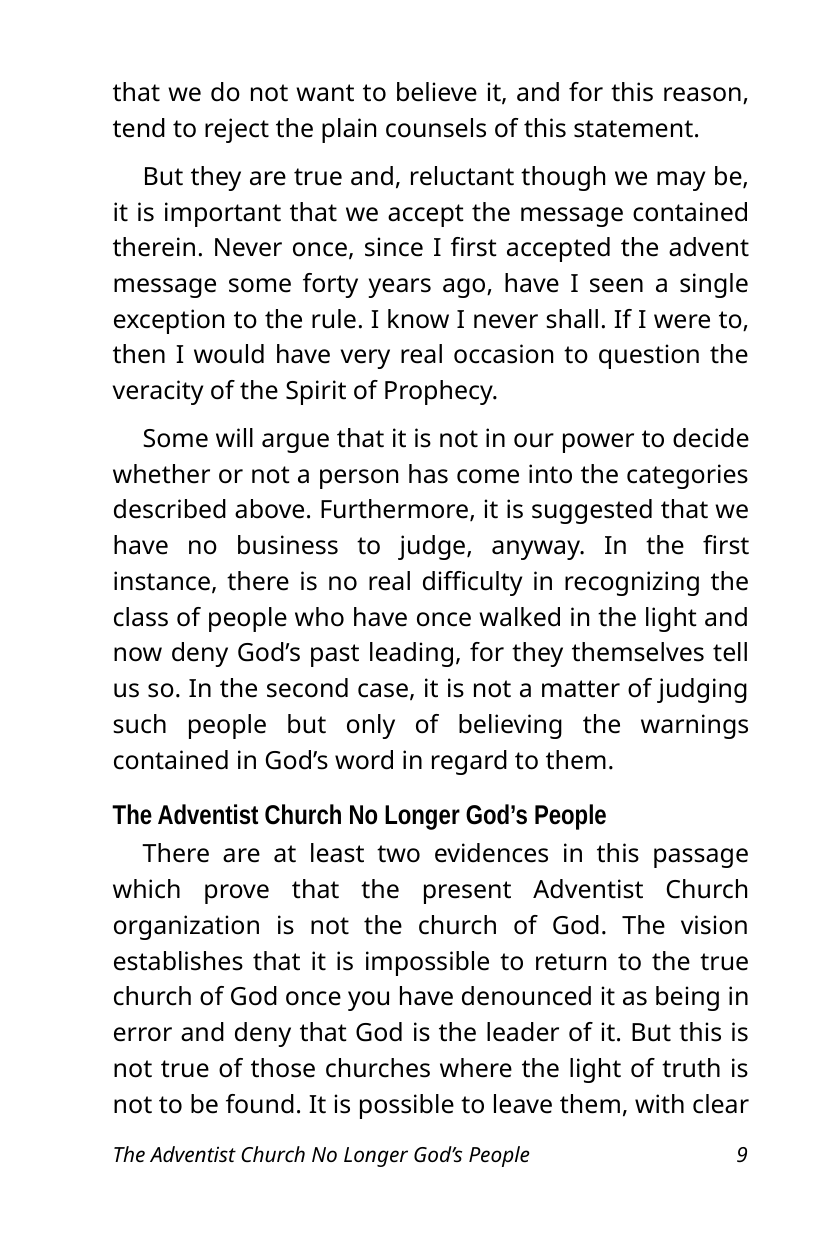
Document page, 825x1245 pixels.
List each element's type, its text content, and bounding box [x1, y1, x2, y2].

text But they are true and, reluctant though we may be, it is important that we accept the message contained therein. Never once, since I first accepted the advent message some forty years ago, have I seen a single exception to the rule. I know I never shall. If I were to, then I would have very real occasion to question the veracity of the Spirit of Prophecy. [112, 158, 750, 407]
text that we do not want to believe it, and for this reason, tend to reject the plain counsels of this statement. [112, 75, 750, 145]
text There are at least two evidences in this passage which prove that the present Adventist Church organization is not the church of God. The vision establishes that it is impossible to return to the true church of God once you have denounced it as being in error and deny that God is the leader of it. But this is not true of those churches where the light of truth is not to be found. It is possible to leave them, with clear [112, 836, 750, 1120]
subtitle The Adventist Church No Longer God’s People [112, 799, 750, 830]
text Some will argue that it is not in our power to decide whether or not a person has come into the categories described above. Furthermore, it is suggested that we have no business to judge, anyway. In the first instance, there is no real difficulty in recognizing the class of people who have once walked in the light and now deny God’s past leading, for they themselves tell us so. In the second case, it is not a matter of judging such people but only of believing the warnings contained in God’s word in regard to them. [112, 421, 750, 776]
